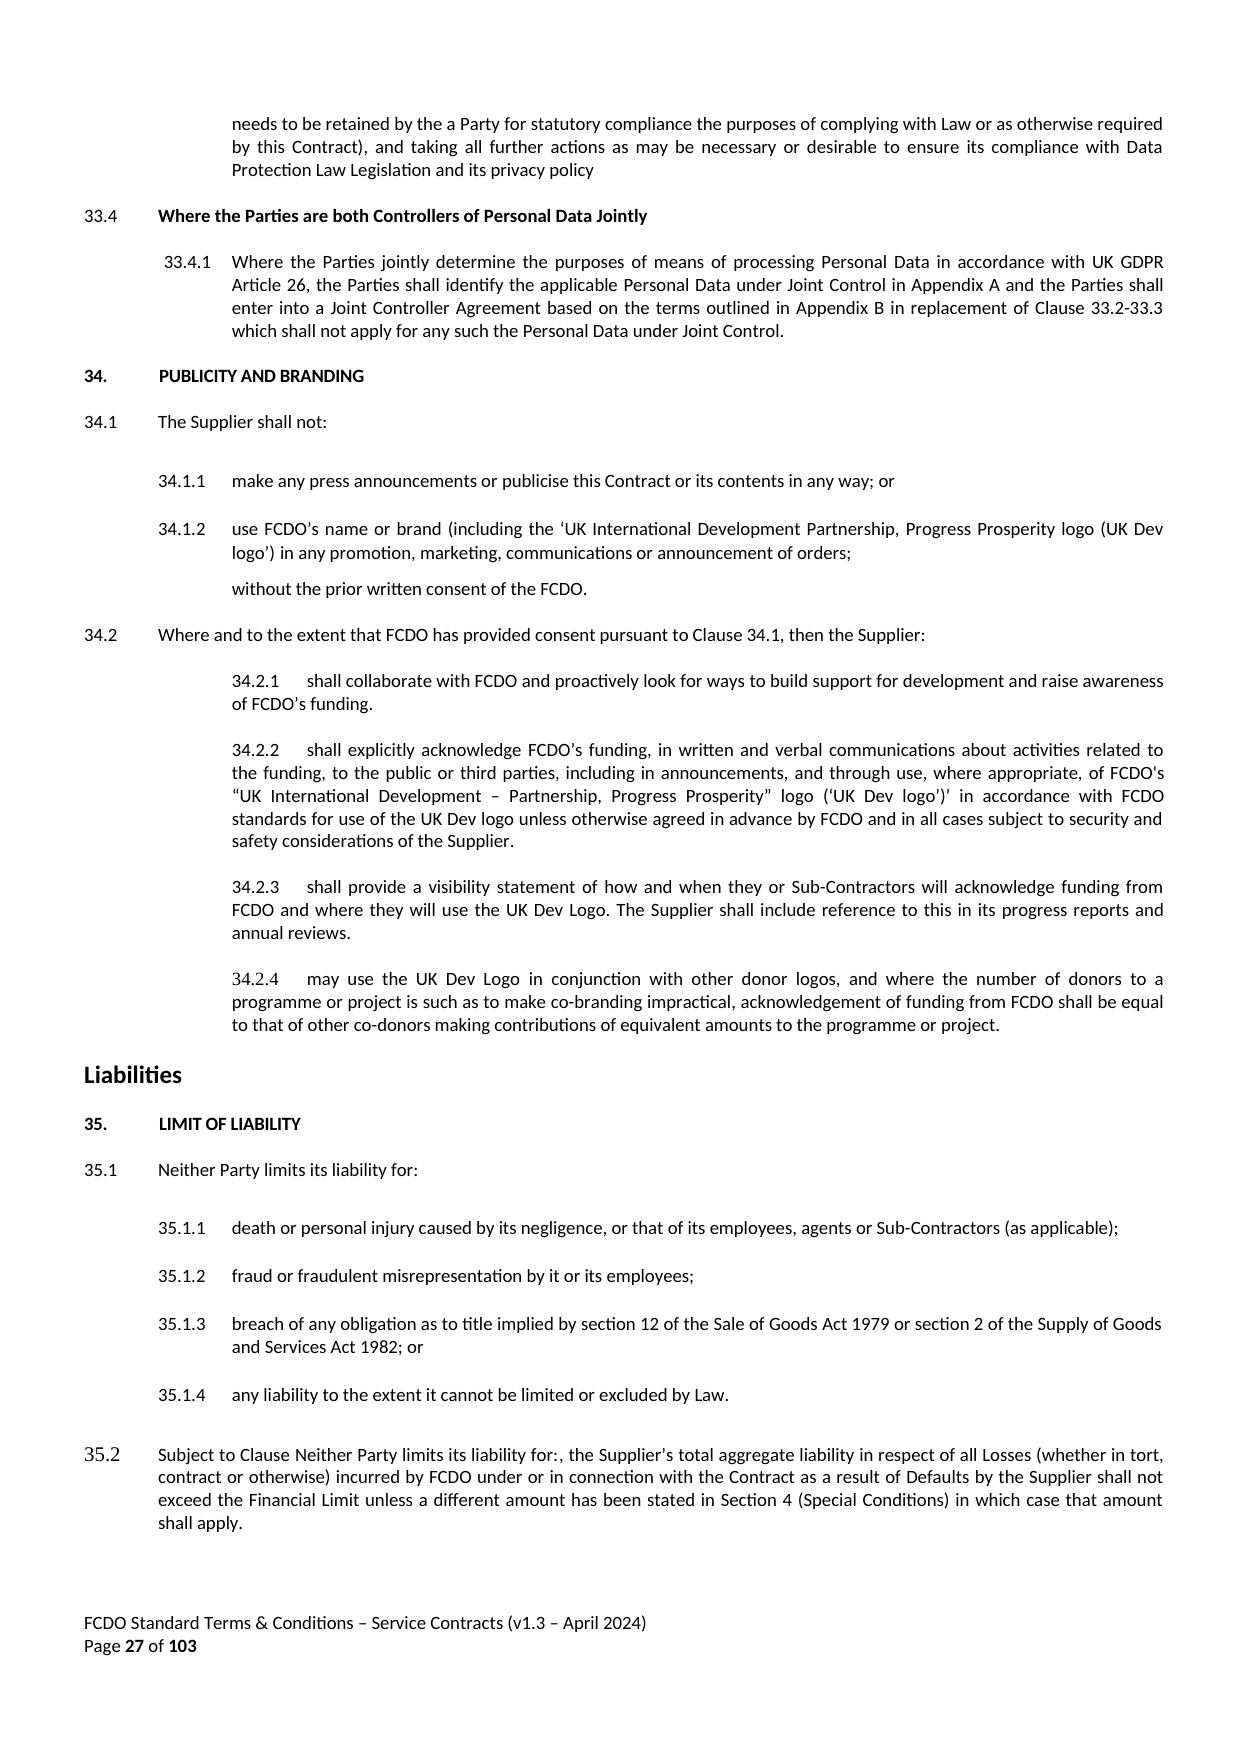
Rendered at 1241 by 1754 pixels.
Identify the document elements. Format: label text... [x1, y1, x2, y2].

list Where and to the extent that FCDO has provided consent pursuant to Clause 34.1, then the Supplier: [84, 623, 1166, 646]
list shall provide a visibility statement of how and when they or Sub-Contractors will acknowledge funding from FCDO and where they will use the UK Dev Logo. The Supplier shall include reference to this in its progress reports and annual reviews. [232, 876, 1166, 944]
list fraud or fraudulent misrepresentation by it or its employees; [158, 1264, 1166, 1287]
list shall collaborate with FCDO and proactively look for ways to build support for development and raise awareness of FCDO’s funding. [232, 669, 1166, 715]
list breach of any obligation as to title implied by section 12 of the Sale of Goods Act 1979 or section 2 of the Supply of Goods and Services Act 1982; or [158, 1312, 1166, 1358]
list any liability to the extent it cannot be limited or excluded by Law. [158, 1383, 1166, 1406]
list use FCDO’s name or brand (including the ‘UK International Development Partnership, Progress Prosperity logo (UK Dev logo’) in any promotion, marketing, communications or announcement of orders; [158, 517, 1166, 565]
text without the prior written consent of the FCDO. [217, 578, 1166, 601]
list PUBLICITY AND BRANDING [84, 364, 1166, 387]
list Where the Parties are both Controllers of Personal Data Jointly [84, 204, 1166, 227]
list The Supplier shall not: [84, 410, 1166, 433]
list may use the UK Dev Logo in conjunction with other donor logos, and where the number of donors to a programme or project is such as to make co-branding impractical, acknowledgement of funding from FCDO shall be equal to that of other co-donors making contributions of equivalent amounts to the programme or project. [232, 967, 1166, 1036]
list Where the Parties jointly determine the purposes of means of processing Personal Data in accordance with UK GDPR Article 26, the Parties shall identify the applicable Personal Data under Joint Control in Appendix A and the Parties shall enter into a Joint Controller Agreement based on the terms outlined in Appendix B in replacement of Clause 33.2-33.3 which shall not apply for any such the Personal Data under Joint Control. [163, 250, 1166, 342]
text Liabilities [84, 1059, 1166, 1089]
list make any press announcements or publicise this Contract or its contents in any way; or [158, 469, 1166, 492]
list Subject to Clause 35.1, the Supplier’s total aggregate liability in respect of all Losses (whether in tort, contract or otherwise) incurred by FCDO under or in connection with the Contract as a result of Defaults by the Supplier shall not exceed the Financial Limit unless a different amount has been stated in Section 4 (Special Conditions) in which case that amount shall apply. [84, 1441, 1166, 1534]
list LIMIT OF LIABILITY [84, 1112, 1166, 1135]
list Neither Party limits its liability for: [84, 1158, 1166, 1181]
list needs to be retained by the a Party for statutory compliance the purposes of complying with Law or as otherwise required by this Contract), and taking all further actions as may be necessary or desirable to ensure its compliance with Data Protection Law Legislation and its privacy policy [163, 112, 1166, 181]
list death or personal injury caused by its negligence, or that of its employees, agents or Sub-Contractors (as applicable); [158, 1216, 1166, 1239]
list shall explicitly acknowledge FCDO’s funding, in written and verbal communications about activities related to the funding, to the public or third parties, including in announcements, and through use, where appropriate, of FCDO's “UK International Development – Partnership, Progress Prosperity” logo (‘UK Dev logo’)’ in accordance with FCDO standards for use of the UK Dev logo unless otherwise agreed in advance by FCDO and in all cases subject to security and safety considerations of the Supplier. [232, 738, 1166, 853]
